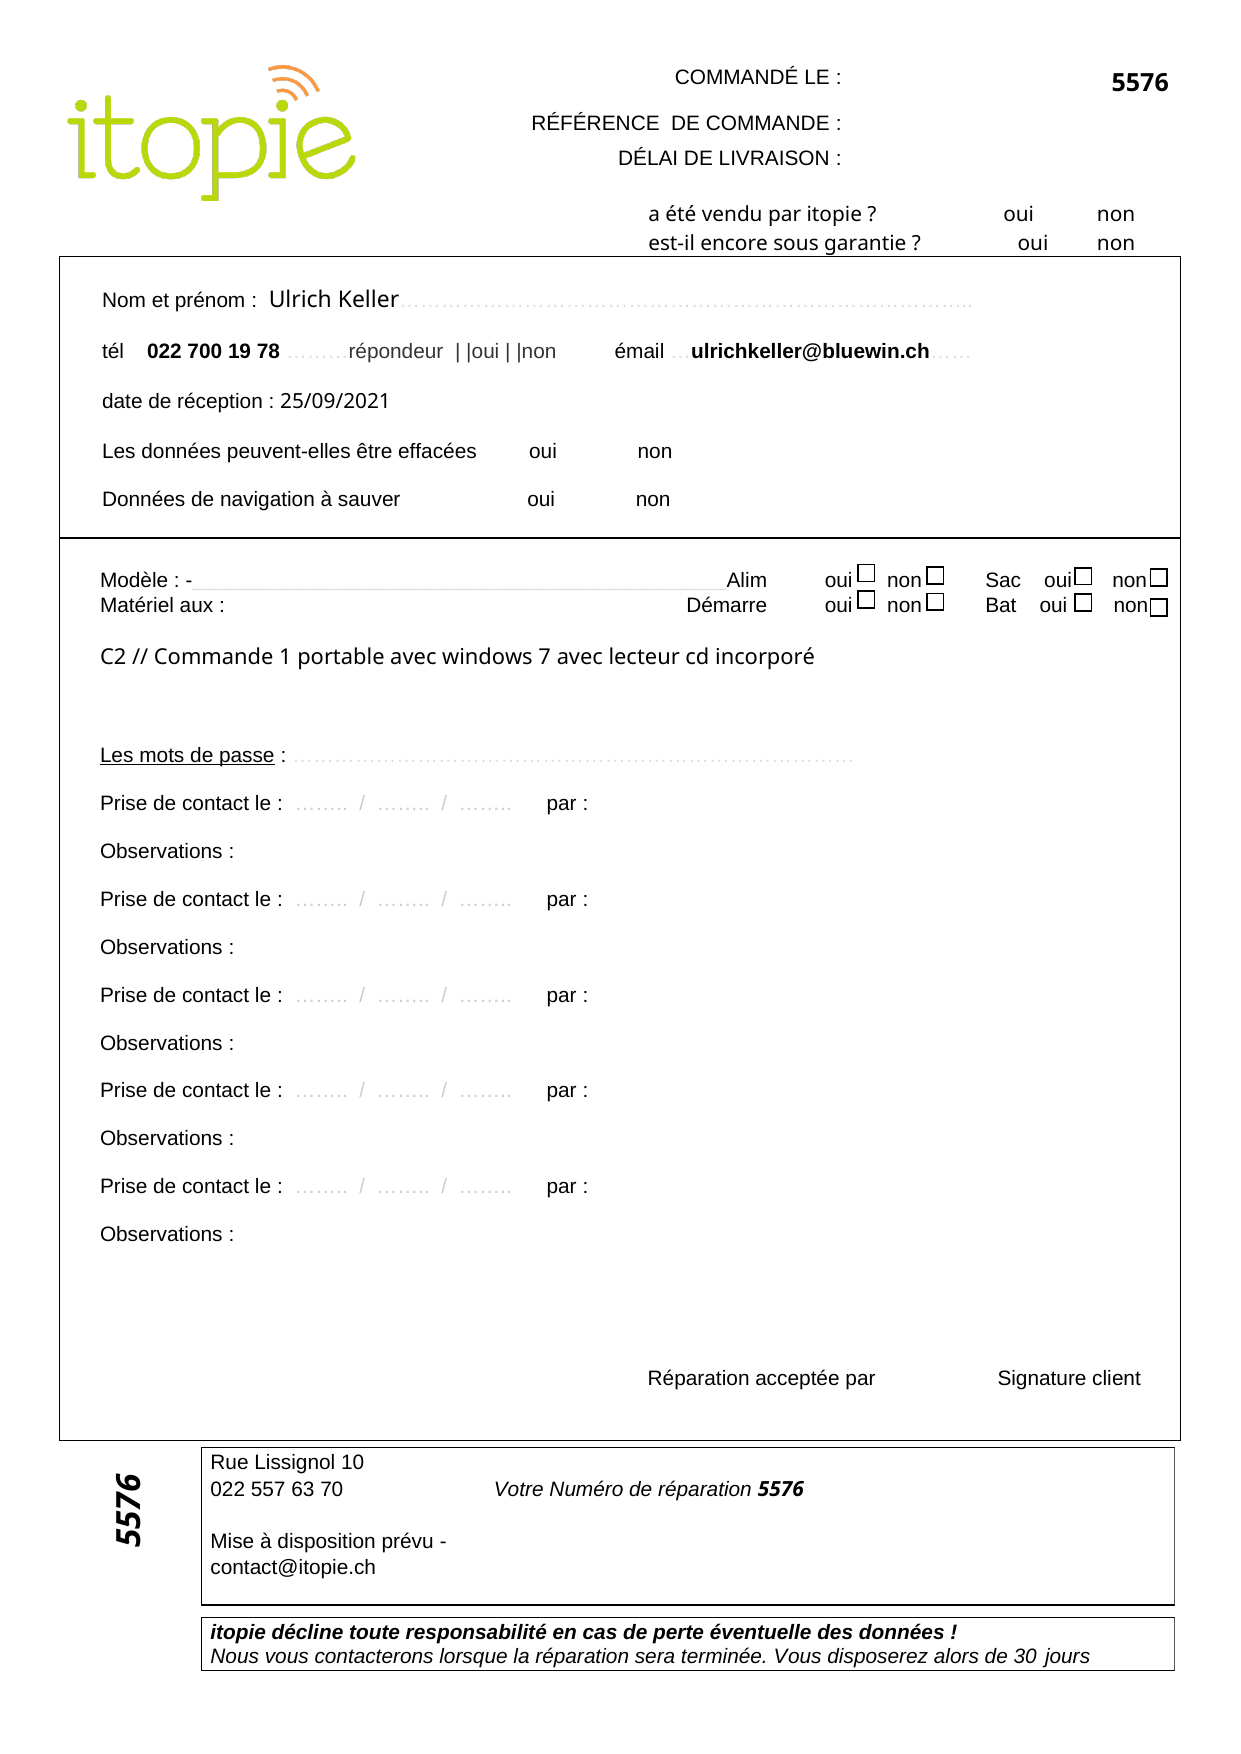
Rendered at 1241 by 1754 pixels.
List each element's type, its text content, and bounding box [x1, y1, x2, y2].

table_header 5576 [847, 59, 1180, 104]
table_cell itopie décline toute responsabilité en cas de perte éventuelle des données ! Nous vous contacterons lorsque la réparation sera terminée. Vous disposerez alors de 30 jours [195, 1611, 1180, 1677]
text Observations : [60, 1123, 1180, 1150]
text tél 022 700 19 78 ………répondeur | |oui | |non émail …ulrichkeller@bluewin.ch…… [60, 335, 1180, 362]
text Les données peuvent-elles être effacées oui non [60, 436, 1180, 463]
text Prise de contact le : …….. / …….. / …….. par : [60, 1075, 1180, 1102]
table_header Rue Lissignol 10 022 557 63 70 Votre Numéro de réparation 5576 Mise à disposition prévu - contact@itopie.ch [195, 1441, 1180, 1611]
table_header COMMANDÉ LE : [490, 59, 847, 104]
text Prise de contact le : …….. / …….. / …….. par : [60, 883, 1180, 911]
table_cell [847, 140, 1180, 175]
text Prise de contact le : …….. / …….. / …….. par : [60, 788, 1180, 815]
text Prise de contact le : …….. / …….. / …….. par : [60, 1171, 1180, 1198]
text Nom et prénom : Ulrich Keller……………………………………………………………………….. [60, 280, 1180, 314]
text Modèle : - Alim oui non Sac oui non [60, 562, 856, 590]
text Les mots de passe : ……………………………………………………………………… [60, 740, 1180, 767]
text Observations : [60, 1027, 1180, 1054]
text Observations : [60, 1219, 1180, 1246]
table_cell [847, 105, 1180, 140]
text Réparation acceptée par Signature client [60, 1363, 1180, 1390]
text Modèle : - Alim oui non Sac oui non [879, 562, 925, 590]
table_header 5576 [59, 1441, 195, 1677]
text Modèle : - Alim oui non Sac oui non [948, 562, 1180, 590]
text Matériel aux : Démarre oui non Bat oui non [60, 590, 1180, 617]
text date de réception : 25/09/2021 [60, 383, 1180, 415]
table_cell DÉLAI DE LIVRAISON : [490, 140, 847, 175]
text Données de navigation à sauver oui non [60, 484, 1180, 511]
text est-il encore sous garantie ? oui non [59, 228, 1181, 256]
text a été vendu par itopie ? oui non [59, 199, 1181, 228]
text C2 // Commande 1 portable avec windows 7 avec lecteur cd incorporé [60, 638, 1180, 671]
table_cell RÉFÉRENCE DE COMMANDE : [490, 105, 847, 140]
picture [67, 65, 356, 201]
text Observations : [60, 931, 1180, 958]
text Prise de contact le : …….. / …….. / …….. par : [60, 979, 1180, 1006]
text Observations : [60, 836, 1180, 863]
